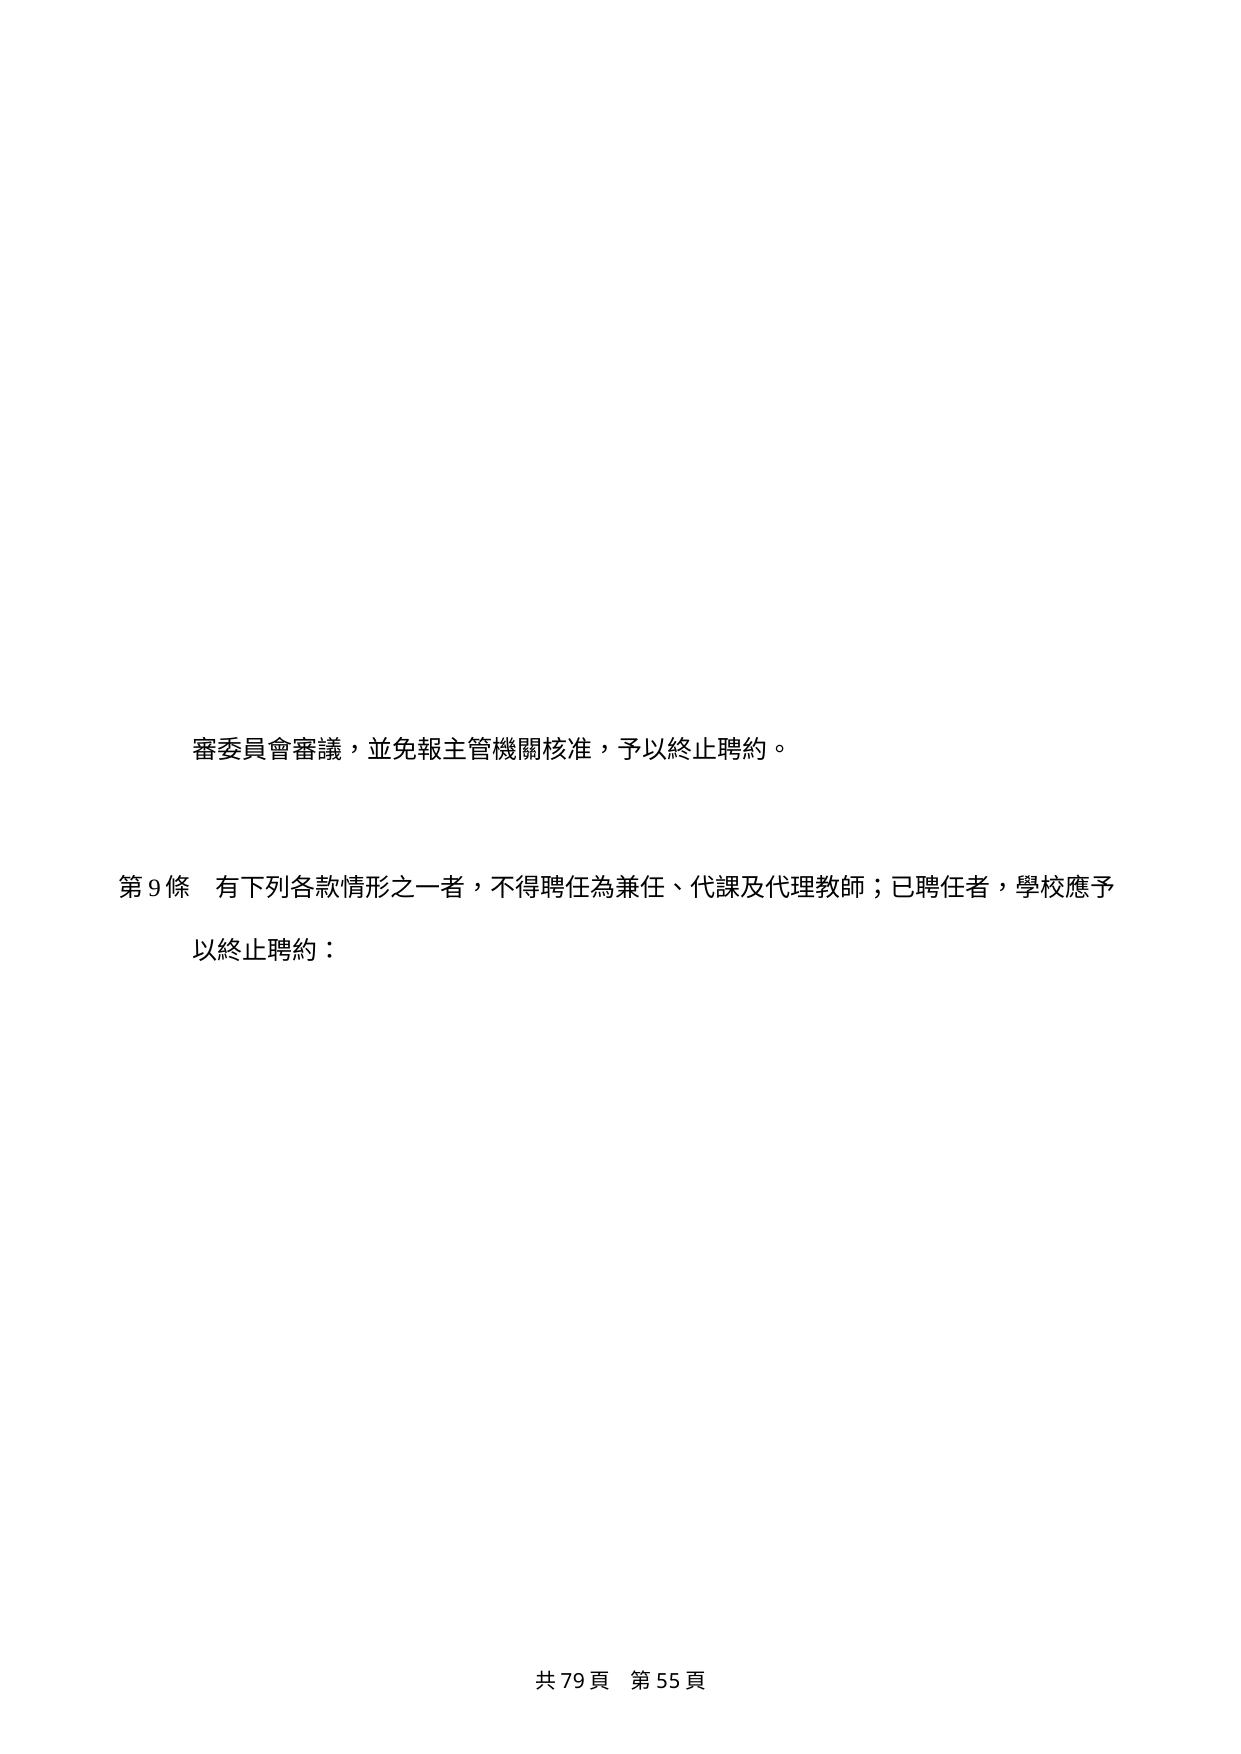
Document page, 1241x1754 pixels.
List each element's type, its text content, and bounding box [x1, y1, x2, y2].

text 第9條 有下列各款情形之一者，不得聘任為兼任、代課及代理教師；已聘任者，學校應予以終止聘約： [118, 844, 1122, 969]
text 審委員會審議，並免報主管機關核准，予以終止聘約。 [192, 706, 1122, 768]
